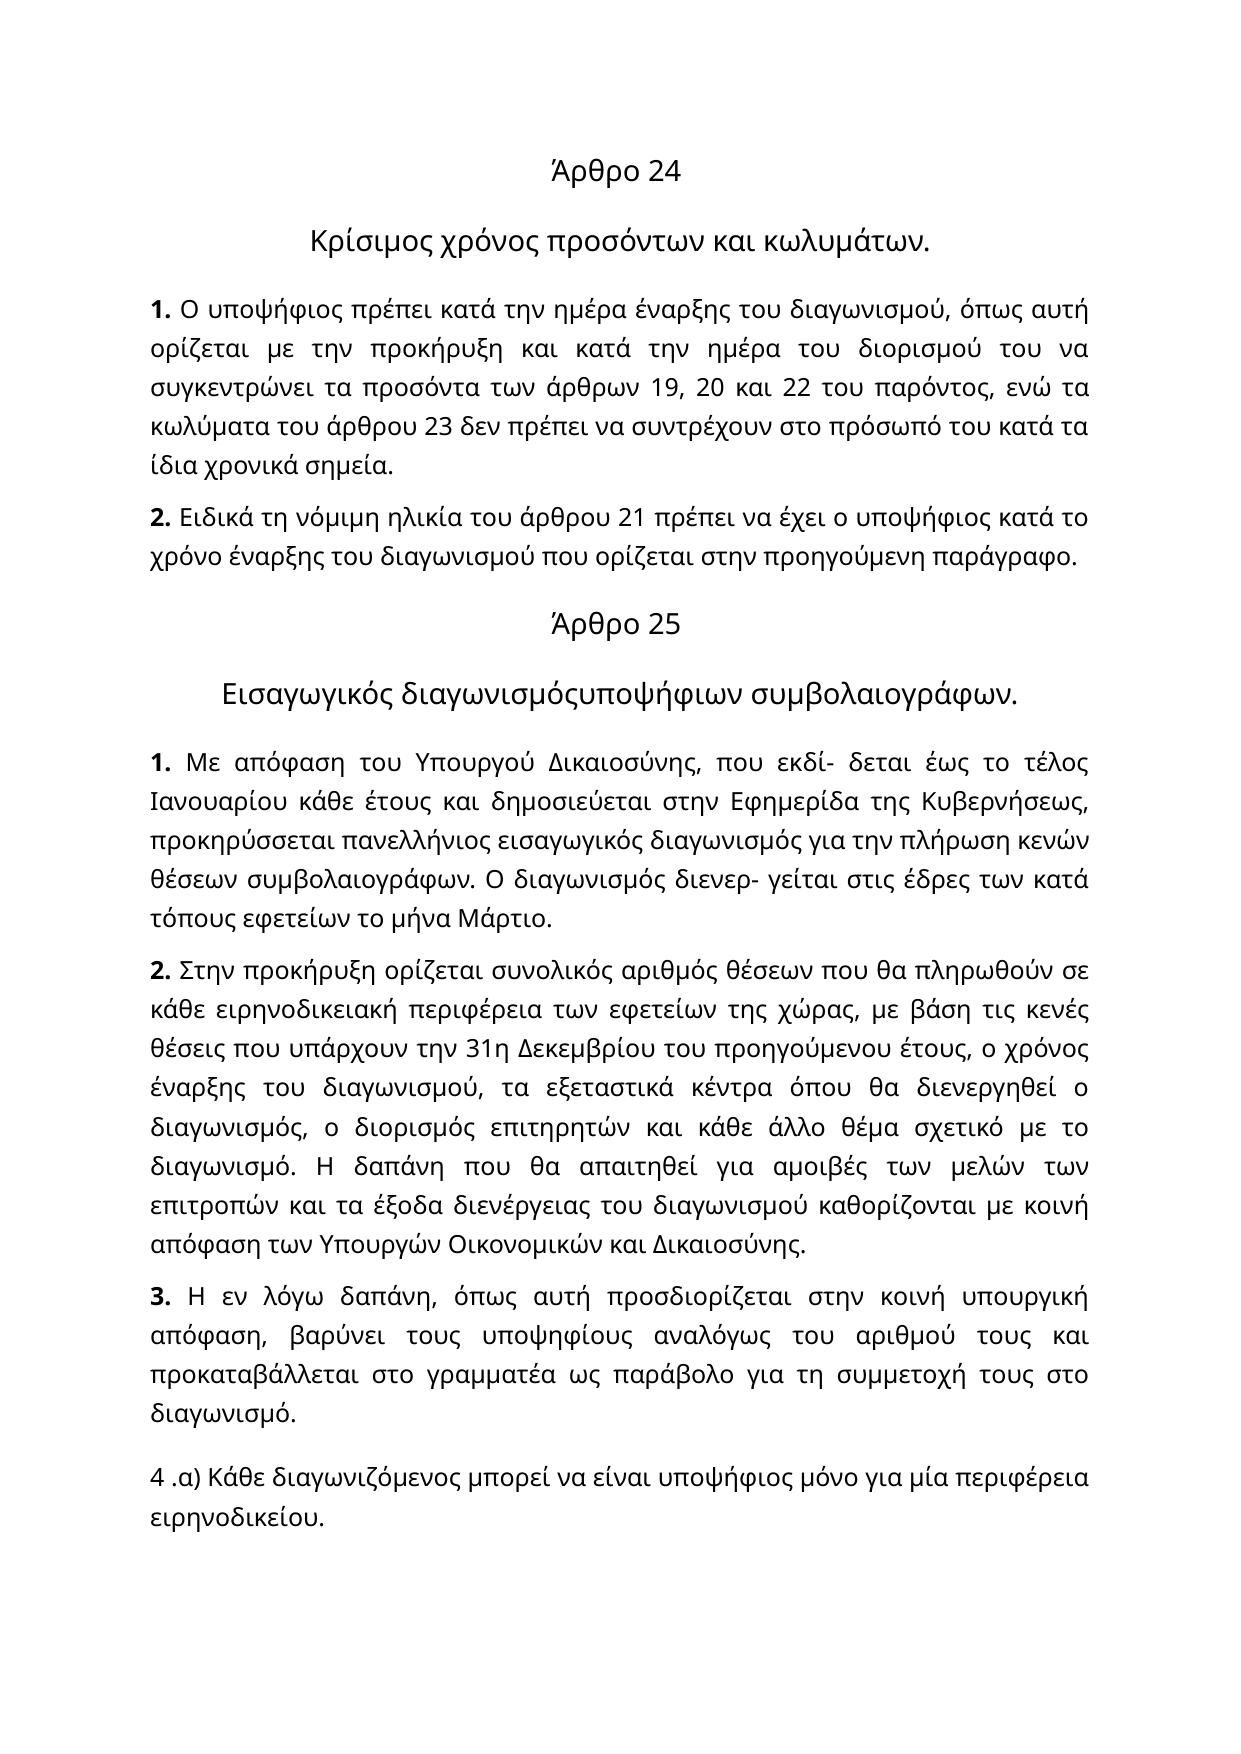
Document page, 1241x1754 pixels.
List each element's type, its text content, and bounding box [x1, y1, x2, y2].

subtitle Άρθρο 25 [150, 603, 1090, 643]
text 2. Ειδικά τη νόμιμη ηλικία του άρθρου 21 πρέπει να έχει ο υποψήφιος κατά το χρόνο έναρξης του διαγωνισμού που ορίζεται στην προηγούμενη παράγραφο. [150, 499, 1090, 573]
subtitle Άρθρο 24 [150, 150, 1090, 190]
text 1. Ο υποψήφιος πρέπει κατά την ημέρα έναρξης του διαγωνισμού, όπως αυτή ορίζεται με την προκήρυξη και κατά την ημέρα του διορισμού του να συγκεντρώνει τα προσόντα των άρθρων 19, 20 και 22 του παρόντος, ενώ τα κωλύματα του άρθρου 23 δεν πρέπει να συντρέχουν στο πρόσωπό του κατά τα ίδια χρονικά σημεία. [150, 291, 1090, 482]
text 4 .α) Κάθε διαγωνιζόμενος μπορεί να είναι υποψήφιος μόνο για μία περιφέρεια ειρηνοδικείου. [150, 1460, 1090, 1533]
text 3. Η εν λόγω δαπάνη, όπως αυτή προσδιορίζεται στην κοινή υπουργική απόφαση, βαρύνει τους υποψηφίους αναλόγως του αριθμού τους και προκαταβάλλεται στο γραμματέα ως παράβολο για τη συμμετοχή τους στο διαγωνισμό. [150, 1278, 1090, 1430]
text 1. Με απόφαση του Υπουργού Δικαιοσύνης, που εκδί- δεται έως το τέλος Ιανουαρίου κάθε έτους και δημοσιεύεται στην Εφημερίδα της Κυβερνήσεως, προκηρύσσεται πανελλήνιος εισαγωγικός διαγωνισμός για την πλήρωση κενών θέσεων συμβολαιογράφων. Ο διαγωνισμός διενερ- γείται στις έδρες των κατά τόπους εφετείων το μήνα Μάρτιο. [150, 744, 1090, 935]
subtitle Κρίσιμος χρόνος προσόντων και κωλυμάτων. [150, 221, 1090, 260]
subtitle Εισαγωγικός διαγωνισμόςυποψήφιων συμβολαιογράφων. [150, 673, 1090, 713]
text 2. Στην προκήρυξη ορίζεται συνολικός αριθμός θέσεων που θα πληρωθούν σε κάθε ειρηνοδικειακή περιφέρεια των εφετείων της χώρας, με βάση τις κενές θέσεις που υπάρχουν την 31η Δεκεμβρίου του προηγούμενου έτους, ο χρόνος έναρξης του διαγωνισμού, τα εξεταστικά κέντρα όπου θα διενεργηθεί ο διαγωνισμός, ο διορισμός επιτηρητών και κάθε άλλο θέμα σχετικό με το διαγωνισμό. Η δαπάνη που θα απαιτηθεί για αμοιβές των μελών των επιτροπών και τα έξοδα διενέργειας του διαγωνισμού καθορίζονται με κοινή απόφαση των Υπουργών Οικονομικών και Δικαιοσύνης. [150, 952, 1090, 1261]
